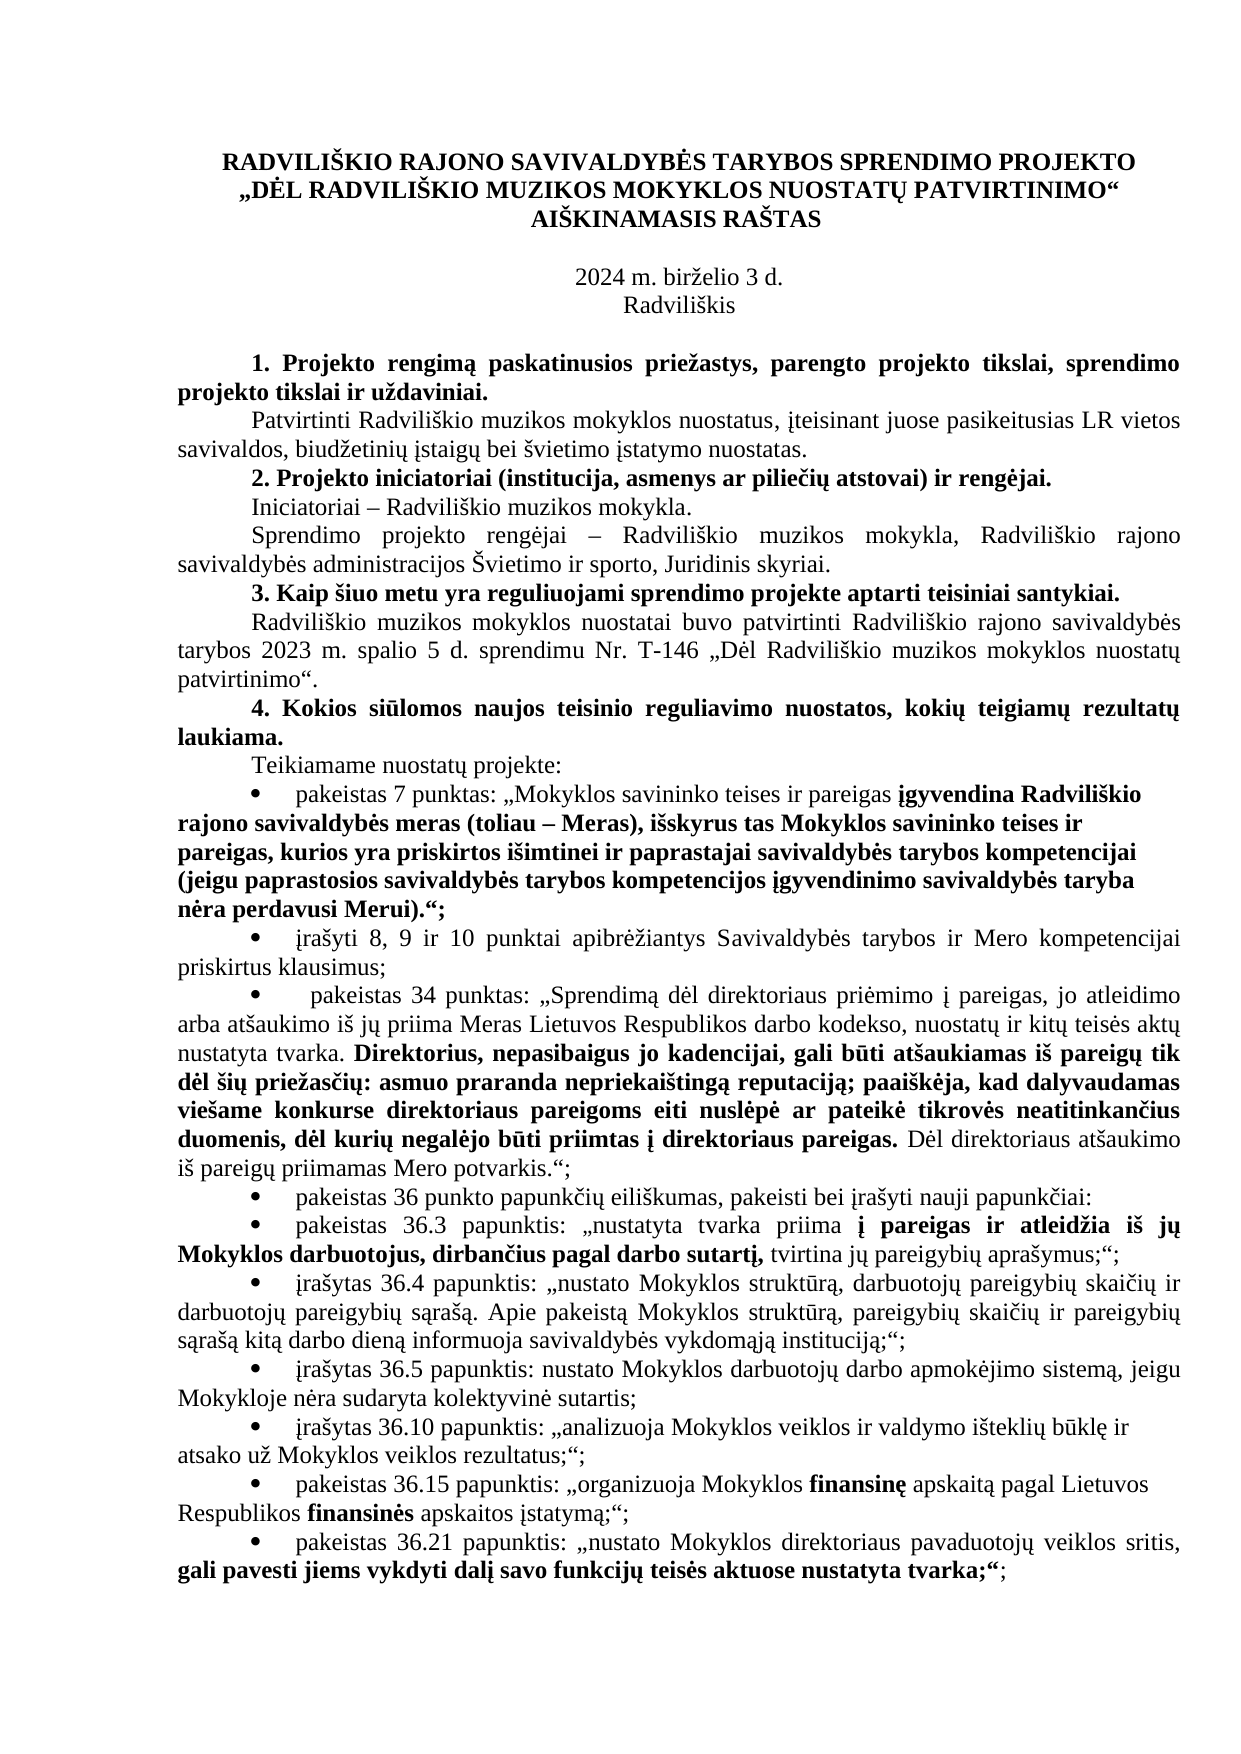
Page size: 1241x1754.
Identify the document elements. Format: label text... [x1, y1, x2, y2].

text  pakeistas 36.3 papunktis: „nustatyta tvarka priima į pareigas ir atleidžia iš jų Mokyklos darbuotojus, dirbančius pagal darbo sutartį, tvirtina jų pareigybių aprašymus;“; [177, 1211, 1181, 1268]
text „DĖL RADVILIŠKIO MUZIKOS MOKYKLOS NUOSTATŲ PATVIRTINIMO“ [177, 176, 1181, 204]
text AIŠKINAMASIS RAŠTAS [177, 204, 1181, 233]
text  pakeistas 36 punkto papunkčių eiliškumas, pakeisti bei įrašyti nauji papunkčiai: [177, 1182, 1181, 1211]
text 1. Projekto rengimą paskatinusios priežastys, parengto projekto tikslai, sprendimo projekto tikslai ir uždaviniai. [177, 348, 1181, 406]
text  pakeistas 34 punktas: „Sprendimą dėl direktoriaus priėmimo į pareigas, jo atleidimo arba atšaukimo iš jų priima Meras Lietuvos Respublikos darbo kodekso, nuostatų ir kitų teisės aktų nustatyta tvarka. Direktorius, nepasibaigus jo kadencijai, gali būti atšaukiamas iš pareigų tik dėl šių priežasčių: asmuo praranda nepriekaištingą reputaciją; paaiškėja, kad dalyvaudamas viešame konkurse direktoriaus pareigoms eiti nuslėpė ar pateikė tikrovės neatitinkančius duomenis, dėl kurių negalėjo būti priimtas į direktoriaus pareigas. Dėl direktoriaus atšaukimo iš pareigų priimamas Mero potvarkis.“; [177, 981, 1181, 1182]
text  pakeistas 36.15 papunktis: „organizuoja Mokyklos finansinę apskaitą pagal Lietuvos Respublikos finansinės apskaitos įstatymą;“; [177, 1469, 1181, 1527]
text Sprendimo projekto rengėjai – Radviliškio muzikos mokykla, Radviliškio rajono savivaldybės administracijos Švietimo ir sporto, Juridinis skyriai. [177, 521, 1181, 578]
text  įrašyti 8, 9 ir 10 punktai apibrėžiantys Savivaldybės tarybos ir Mero kompetencijai priskirtus klausimus; [177, 923, 1181, 981]
text 2024 m. birželio 3 d. [177, 262, 1181, 291]
text Radviliškio muzikos mokyklos nuostatai buvo patvirtinti Radviliškio rajono savivaldybės tarybos 2023 m. spalio 5 d. sprendimu Nr. T-146 „Dėl Radviliškio muzikos mokyklos nuostatų patvirtinimo“. [177, 607, 1181, 693]
text  pakeistas 36.21 papunktis: „nustato Mokyklos direktoriaus pavaduotojų veiklos sritis, gali pavesti jiems vykdyti dalį savo funkcijų teisės aktuose nustatyta tvarka;“; [177, 1527, 1181, 1584]
text  įrašytas 36.4 papunktis: „nustato Mokyklos struktūrą, darbuotojų pareigybių skaičių ir darbuotojų pareigybių sąrašą. Apie pakeistą Mokyklos struktūrą, pareigybių skaičių ir pareigybių sąrašą kitą darbo dieną informuoja savivaldybės vykdomąją instituciją;“; [177, 1268, 1181, 1354]
text 3. Kaip šiuo metu yra reguliuojami sprendimo projekte aptarti teisiniai santykiai. [177, 578, 1181, 607]
text  įrašytas 36.5 papunktis: nustato Mokyklos darbuotojų darbo apmokėjimo sistemą, jeigu Mokykloje nėra sudaryta kolektyvinė sutartis; [177, 1354, 1181, 1412]
text 2. Projekto iniciatoriai (institucija, asmenys ar piliečių atstovai) ir rengėjai. [177, 463, 1181, 492]
text Radviliškis [177, 291, 1181, 319]
text Teikiamame nuostatų projekte: [177, 751, 1181, 779]
text Patvirtinti Radviliškio muzikos mokyklos nuostatus, įteisinant juose pasikeitusias LR vietos savivaldos, biudžetinių įstaigų bei švietimo įstatymo nuostatas. [177, 406, 1181, 463]
text 4. Kokios siūlomos naujos teisinio reguliavimo nuostatos, kokių teigiamų rezultatų laukiama. [177, 693, 1181, 751]
text  įrašytas 36.10 papunktis: „analizuoja Mokyklos veiklos ir valdymo išteklių būklę ir atsako už Mokyklos veiklos rezultatus;“; [177, 1412, 1181, 1469]
text RADVILIŠKIO RAJONO SAVIVALDYBĖS TARYBOS SPRENDIMO PROJEKTO [177, 147, 1181, 176]
text  pakeistas 7 punktas: „Mokyklos savininko teises ir pareigas įgyvendina Radviliškio rajono savivaldybės meras (toliau – Meras), išskyrus tas Mokyklos savininko teises ir pareigas, kurios yra priskirtos išimtinei ir paprastajai savivaldybės tarybos kompetencijai (jeigu paprastosios savivaldybės tarybos kompetencijos įgyvendinimo savivaldybės taryba nėra perdavusi Merui).“; [177, 779, 1181, 923]
text Iniciatoriai – Radviliškio muzikos mokykla. [177, 492, 1181, 521]
